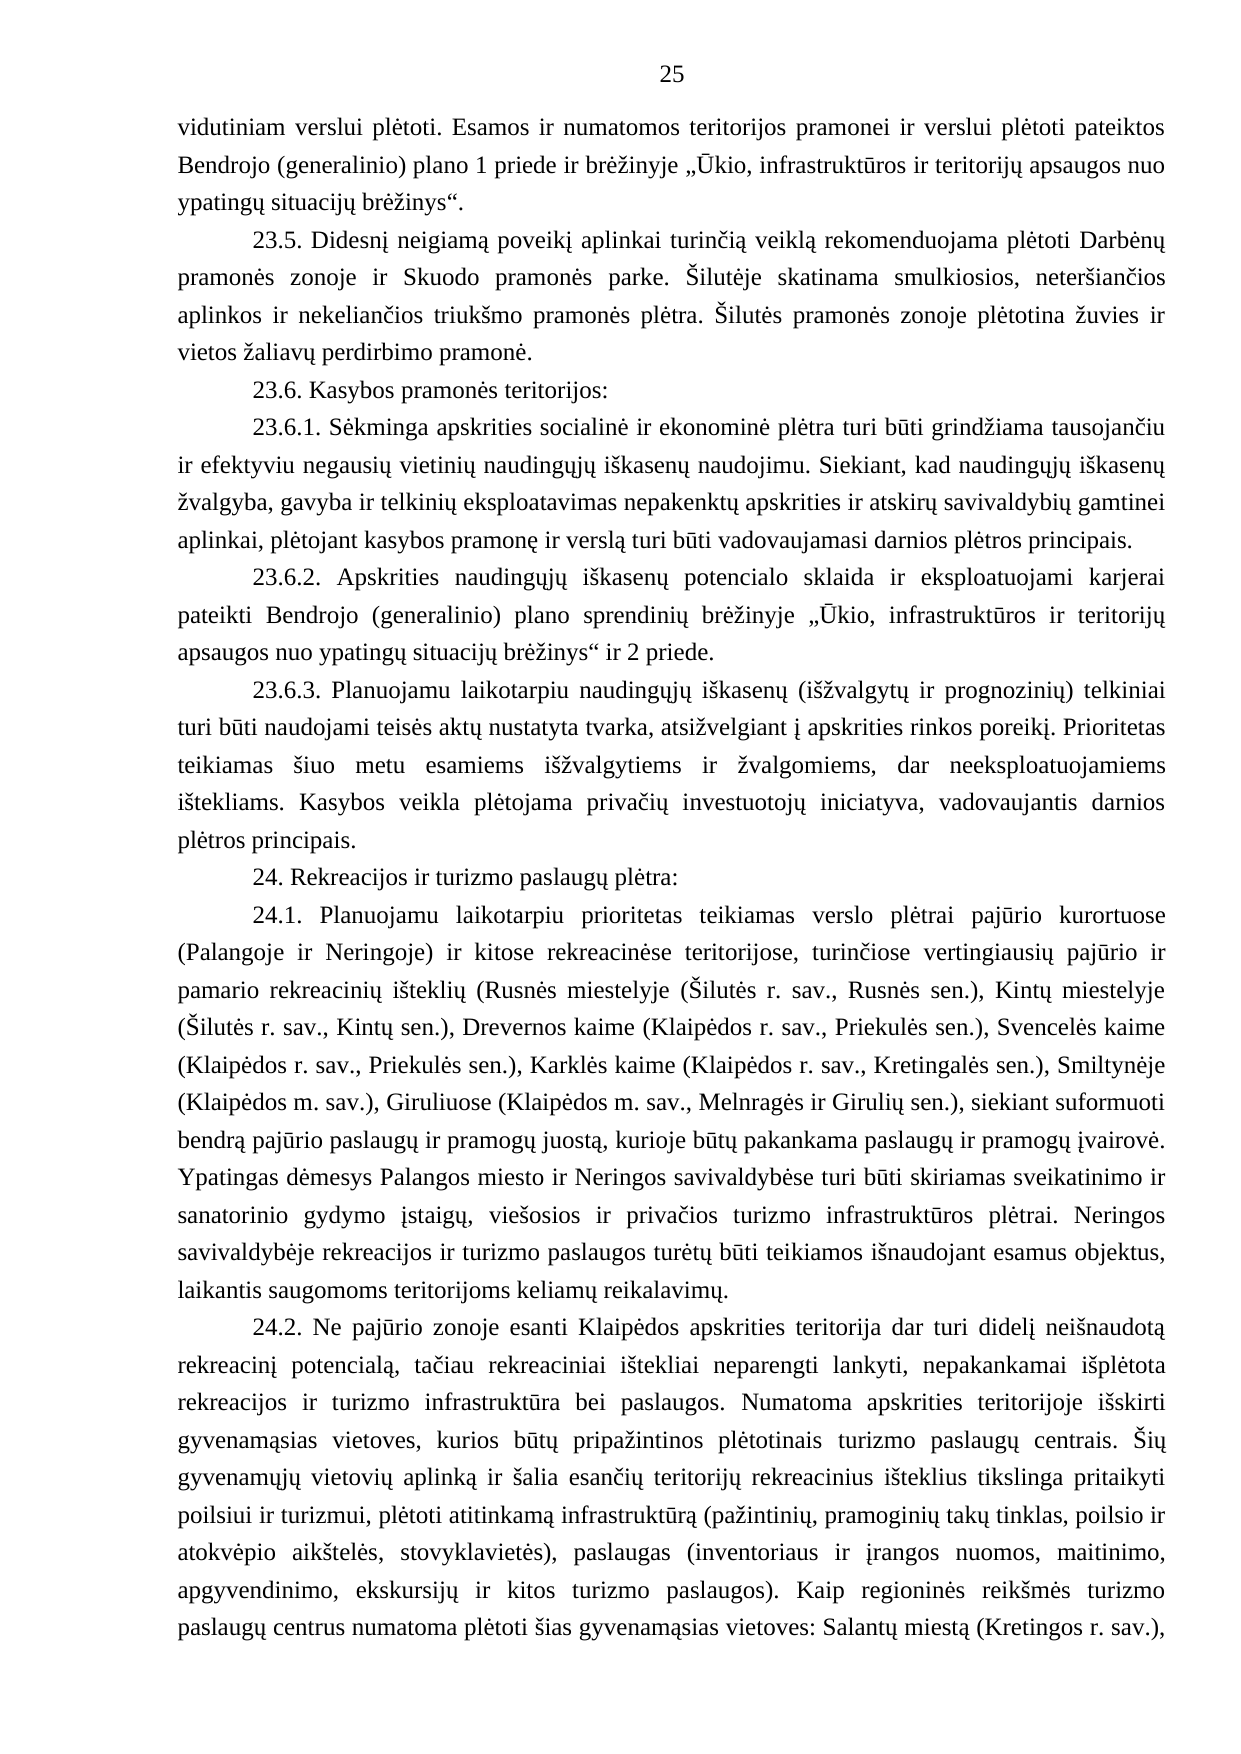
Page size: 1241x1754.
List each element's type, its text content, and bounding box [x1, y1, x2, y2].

text 23.6.2. Apskrities naudingųjų iškasenų potencialo sklaida ir eksploatuojami karjerai pateikti Bendrojo (generalinio) plano sprendinių brėžinyje „Ūkio, infrastruktūros ir teritorijų apsaugos nuo ypatingų situacijų brėžinys“ ir 2 priede. [177, 553, 1166, 666]
text 23.5. Didesnį neigiamą poveikį aplinkai turinčią veiklą rekomenduojama plėtoti Darbėnų pramonės zonoje ir Skuodo pramonės parke. Šilutėje skatinama smulkiosios, neteršiančios aplinkos ir nekeliančios triukšmo pramonės plėtra. Šilutės pramonės zonoje plėtotina žuvies ir vietos žaliavų perdirbimo pramonė. [177, 216, 1166, 366]
text 24.2. Ne pajūrio zonoje esanti Klaipėdos apskrities teritorija dar turi didelį neišnaudotą rekreacinį potencialą, tačiau rekreaciniai ištekliai neparengti lankyti, nepakankamai išplėtota rekreacijos ir turizmo infrastruktūra bei paslaugos. Numatoma apskrities teritorijoje išskirti gyvenamąsias vietoves, kurios būtų pripažintinos plėtotinais turizmo paslaugų centrais. Šių gyvenamųjų vietovių aplinką ir šalia esančių teritorijų rekreacinius išteklius tikslinga pritaikyti poilsiui ir turizmui, plėtoti atitinkamą infrastruktūrą (pažintinių, pramoginių takų tinklas, poilsio ir atokvėpio aikštelės, stovyklavietės), paslaugas (inventoriaus ir įrangos nuomos, maitinimo, apgyvendinimo, ekskursijų ir kitos turizmo paslaugos). Kaip regioninės reikšmės turizmo paslaugų centrus numatoma plėtoti šias gyvenamąsias vietoves: Salantų miestą (Kretingos r. sav.), [177, 1303, 1166, 1641]
text 24. Rekreacijos ir turizmo paslaugų plėtra: [177, 853, 1166, 891]
text vidutiniam verslui plėtoti. Esamos ir numatomos teritorijos pramonei ir verslui plėtoti pateiktos Bendrojo (generalinio) plano 1 priede ir brėžinyje „Ūkio, infrastruktūros ir teritorijų apsaugos nuo ypatingų situacijų brėžinys“. [177, 103, 1166, 216]
text 23.6.3. Planuojamu laikotarpiu naudingųjų iškasenų (išžvalgytų ir prognozinių) telkiniai turi būti naudojami teisės aktų nustatyta tvarka, atsižvelgiant į apskrities rinkos poreikį. Prioritetas teikiamas šiuo metu esamiems išžvalgytiems ir žvalgomiems, dar neeksploatuojamiems ištekliams. Kasybos veikla plėtojama privačių investuotojų iniciatyva, vadovaujantis darnios plėtros principais. [177, 666, 1166, 853]
text 24.1. Planuojamu laikotarpiu prioritetas teikiamas verslo plėtrai pajūrio kurortuose (Palangoje ir Neringoje) ir kitose rekreacinėse teritorijose, turinčiose vertingiausių pajūrio ir pamario rekreacinių išteklių (Rusnės miestelyje (Šilutės r. sav., Rusnės sen.), Kintų miestelyje (Šilutės r. sav., Kintų sen.), Drevernos kaime (Klaipėdos r. sav., Priekulės sen.), Svencelės kaime (Klaipėdos r. sav., Priekulės sen.), Karklės kaime (Klaipėdos r. sav., Kretingalės sen.), Smiltynėje (Klaipėdos m. sav.), Giruliuose (Klaipėdos m. sav., Melnragės ir Girulių sen.), siekiant suformuoti bendrą pajūrio paslaugų ir pramogų juostą, kurioje būtų pakankama paslaugų ir pramogų įvairovė. Ypatingas dėmesys Palangos miesto ir Neringos savivaldybėse turi būti skiriamas sveikatinimo ir sanatorinio gydymo įstaigų, viešosios ir privačios turizmo infrastruktūros plėtrai. Neringos savivaldybėje rekreacijos ir turizmo paslaugos turėtų būti teikiamos išnaudojant esamus objektus, laikantis saugomoms teritorijoms keliamų reikalavimų. [177, 891, 1166, 1303]
text 23.6. Kasybos pramonės teritorijos: [177, 366, 1166, 403]
text 23.6.1. Sėkminga apskrities socialinė ir ekonominė plėtra turi būti grindžiama tausojančiu ir efektyviu negausių vietinių naudingųjų iškasenų naudojimu. Siekiant, kad naudingųjų iškasenų žvalgyba, gavyba ir telkinių eksploatavimas nepakenktų apskrities ir atskirų savivaldybių gamtinei aplinkai, plėtojant kasybos pramonę ir verslą turi būti vadovaujamasi darnios plėtros principais. [177, 403, 1166, 553]
